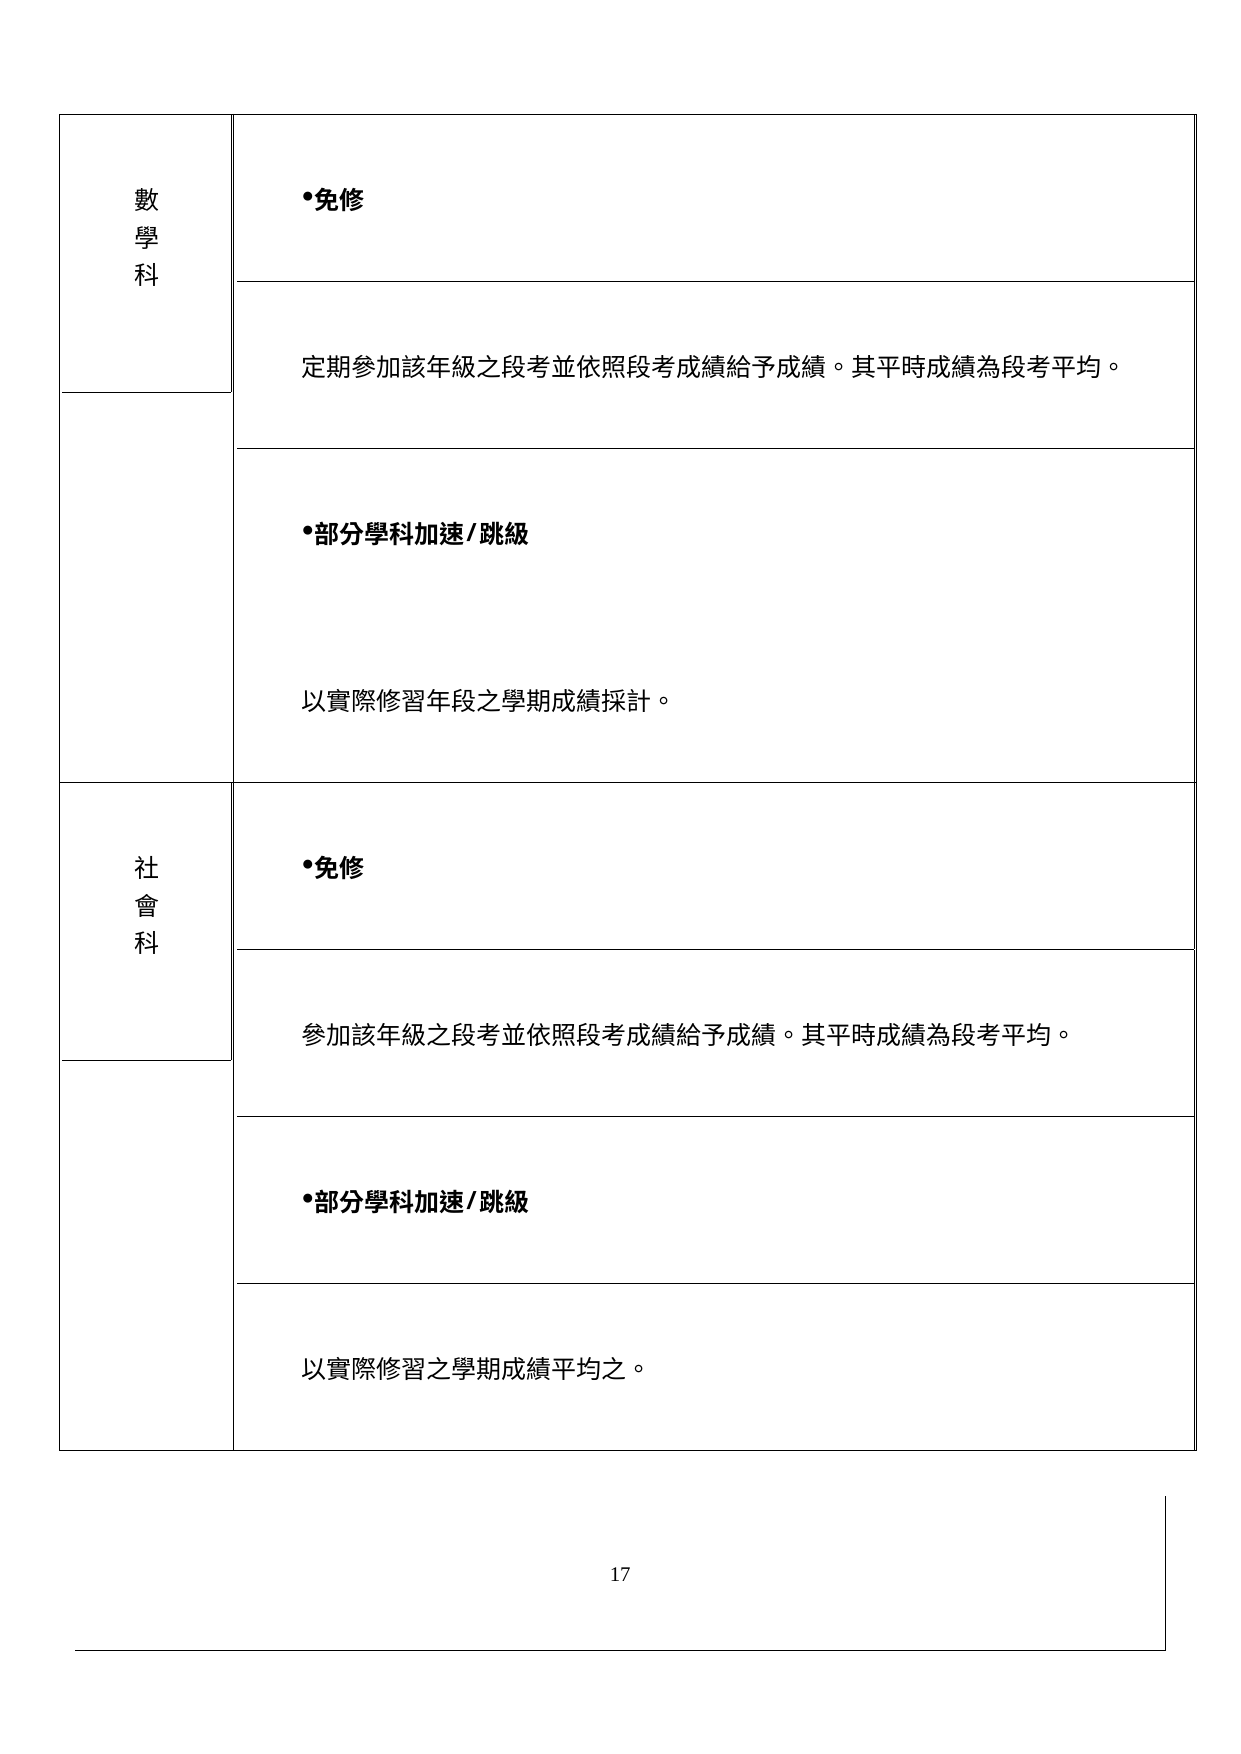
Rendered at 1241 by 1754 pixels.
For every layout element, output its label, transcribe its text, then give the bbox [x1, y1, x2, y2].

table_cell ●免修 定期參加該年級之段考並依照段考成績給予成績。其平時成績為段考平均。 ●部分學科加速/跳級 以實際修習年段之學期成績採計。 [234, 115, 1194, 782]
table_cell 社會科 [60, 783, 233, 1450]
table_cell 數學科 [60, 115, 233, 782]
table_cell ●免修 參加該年級之段考並依照段考成績給予成績。其平時成績為段考平均。 ●部分學科加速/跳級 以實際修習之學期成績平均之。 [234, 783, 1196, 1450]
